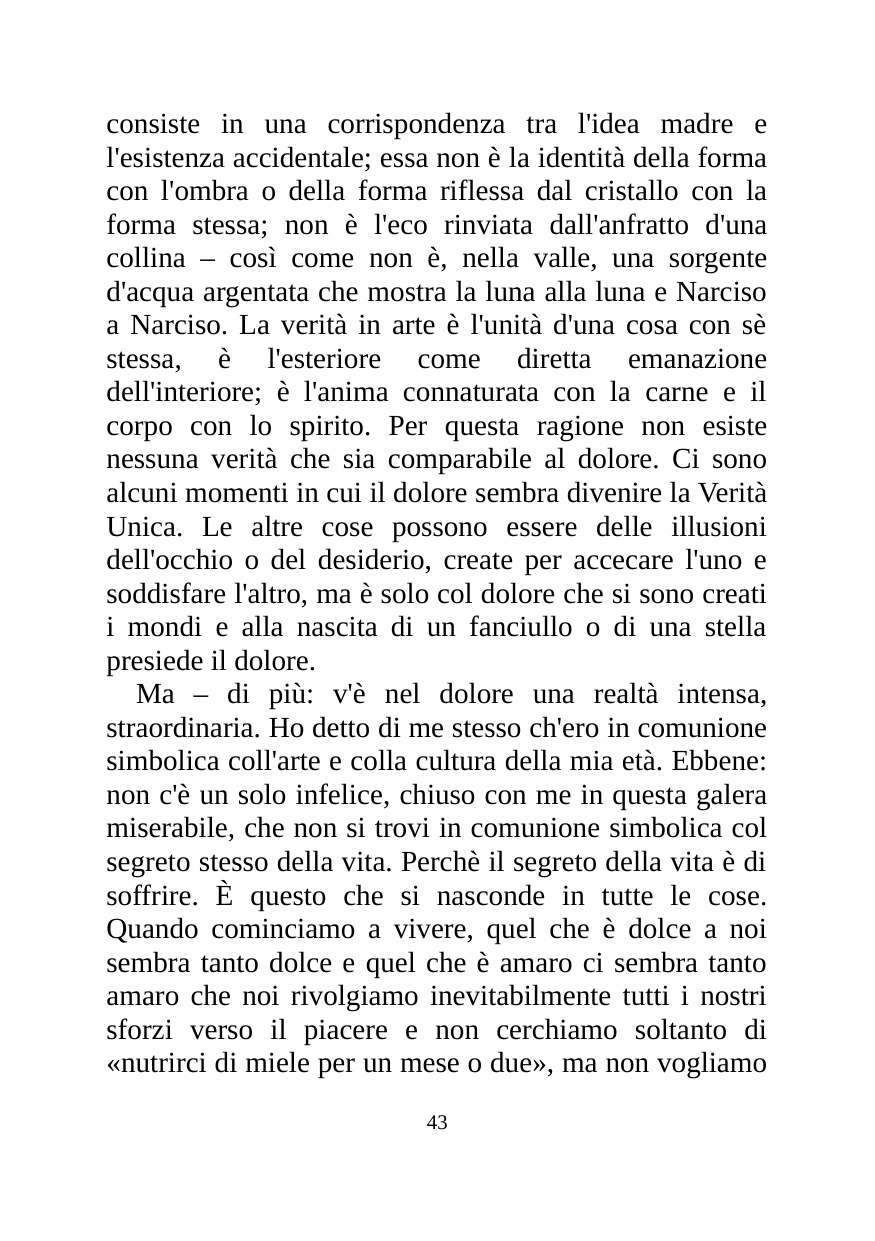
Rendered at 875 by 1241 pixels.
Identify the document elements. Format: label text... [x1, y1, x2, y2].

text consiste in una corrispondenza tra l'idea madre e l'esistenza accidentale; essa non è la identità della forma con l'ombra o della forma riflessa dal cristallo con la forma stessa; non è l'eco rinviata dall'anfratto d'una collina – così come non è, nella valle, una sorgente d'acqua argentata che mostra la luna alla luna e Narciso a Narciso. La verità in arte è l'unità d'una cosa con sè stessa, è l'esteriore come diretta emanazione dell'interiore; è l'anima connaturata con la carne e il corpo con lo spirito. Per questa ragione non esiste nessuna verità che sia comparabile al dolore. Ci sono alcuni momenti in cui il dolore sembra divenire la Verità Unica. Le altre cose possono essere delle illusioni dell'occhio o del desiderio, create per accecare l'uno e soddisfare l'altro, ma è solo col dolore che si sono creati i mondi e alla nascita di un fanciullo o di una stella presiede il dolore. [106, 106, 768, 676]
text Ma – di più: v'è nel dolore una realtà intensa, straordinaria. Ho detto di me stesso ch'ero in comunione simbolica coll'arte e colla cultura della mia età. Ebbene: non c'è un solo infelice, chiuso con me in questa galera miserabile, che non si trovi in comunione simbolica col segreto stesso della vita. Perchè il segreto della vita è di soffrire. È questo che si nasconde in tutte le cose. Quando cominciamo a vivere, quel che è dolce a noi sembra tanto dolce e quel che è amaro ci sembra tanto amaro che noi rivolgiamo inevitabilmente tutti i nostri sforzi verso il piacere e non cerchiamo soltanto di «nutrirci di miele per un mese o due», ma non vogliamo [106, 676, 768, 1079]
